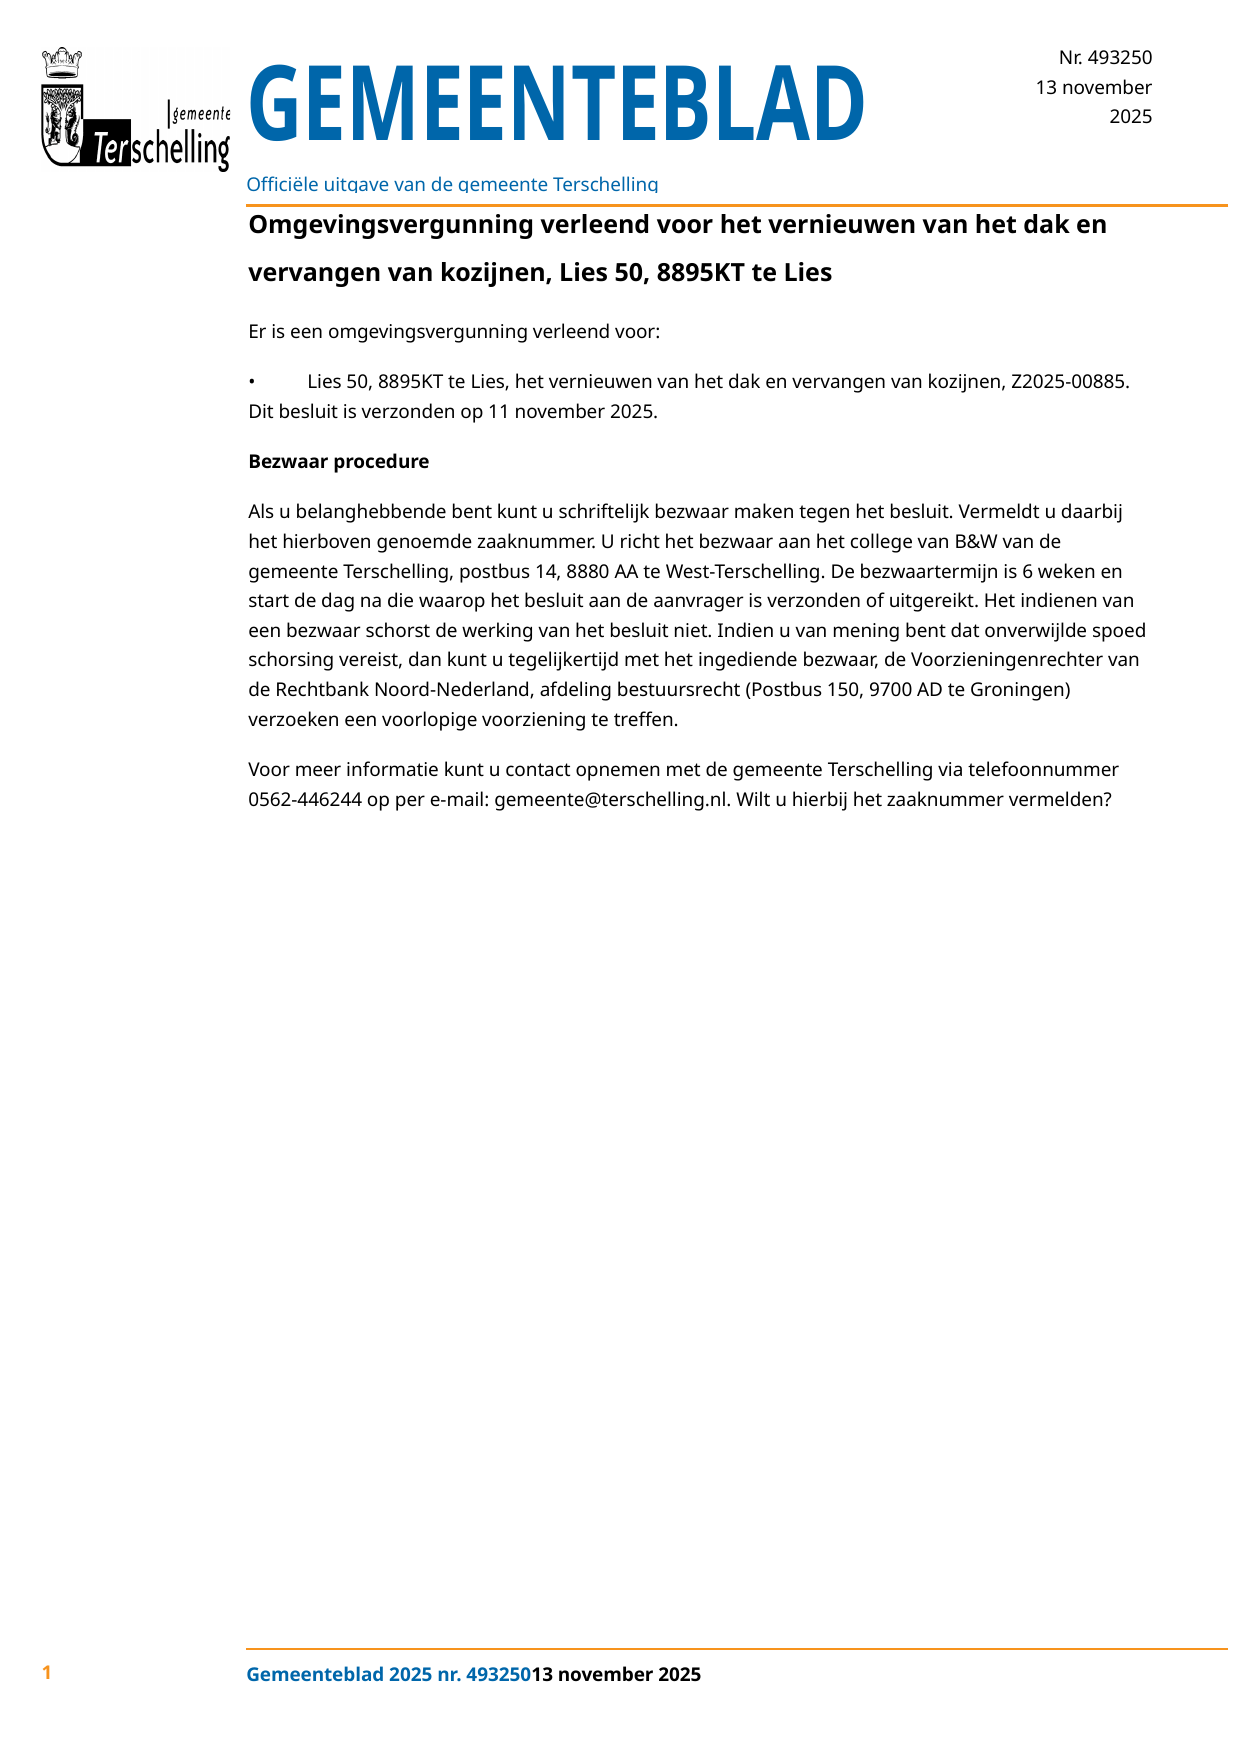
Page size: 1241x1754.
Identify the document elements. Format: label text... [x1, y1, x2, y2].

text Omgevingsvergunning verleend voor het vernieuwen van het dak en vervangen van kozijnen, Lies 50, 8895KT te Lies [248, 207, 1152, 288]
list Lies 50, 8895KT te Lies, het vernieuwen van het dak en vervangen van kozijnen, Z2025-00885. [248, 368, 1152, 394]
text Als u belanghebbende bent kunt u schriftelijk bezwaar maken tegen het besluit. Vermeldt u daarbij het hierboven genoemde zaaknummer. U richt het bezwaar aan het college van B&W van de gemeente Terschelling, postbus 14, 8880 AA te West-Terschelling. De bezwaartermijn is 6 weken en start de dag na die waarop het besluit aan de aanvrager is verzonden of uitgereikt. Het indienen van een bezwaar schorst de werking van het besluit niet. Indien u van mening bent dat onverwijlde spoed schorsing vereist, dan kunt u tegelijkertijd met het ingediende bezwaar, de Voorzieningenrechter van de Rechtbank Noord-Nederland, afdeling bestuursrecht (Postbus 150, 9700 AD te Groningen) verzoeken een voorlopige voorziening te treffen. [248, 499, 1152, 732]
text Voor meer informatie kunt u contact opnemen met de gemeente Terschelling via telefoonnummer 0562-446244 op per e-mail: gemeente@terschelling.nl. Wilt u hierbij het zaaknummer vermelden? [248, 756, 1152, 812]
text Dit besluit is verzonden op 11 november 2025. [248, 398, 1152, 424]
text Er is een omgevingsvergunning verleend voor: [248, 318, 1152, 344]
text Bezwaar procedure [248, 448, 1152, 474]
picture [41, 47, 231, 172]
